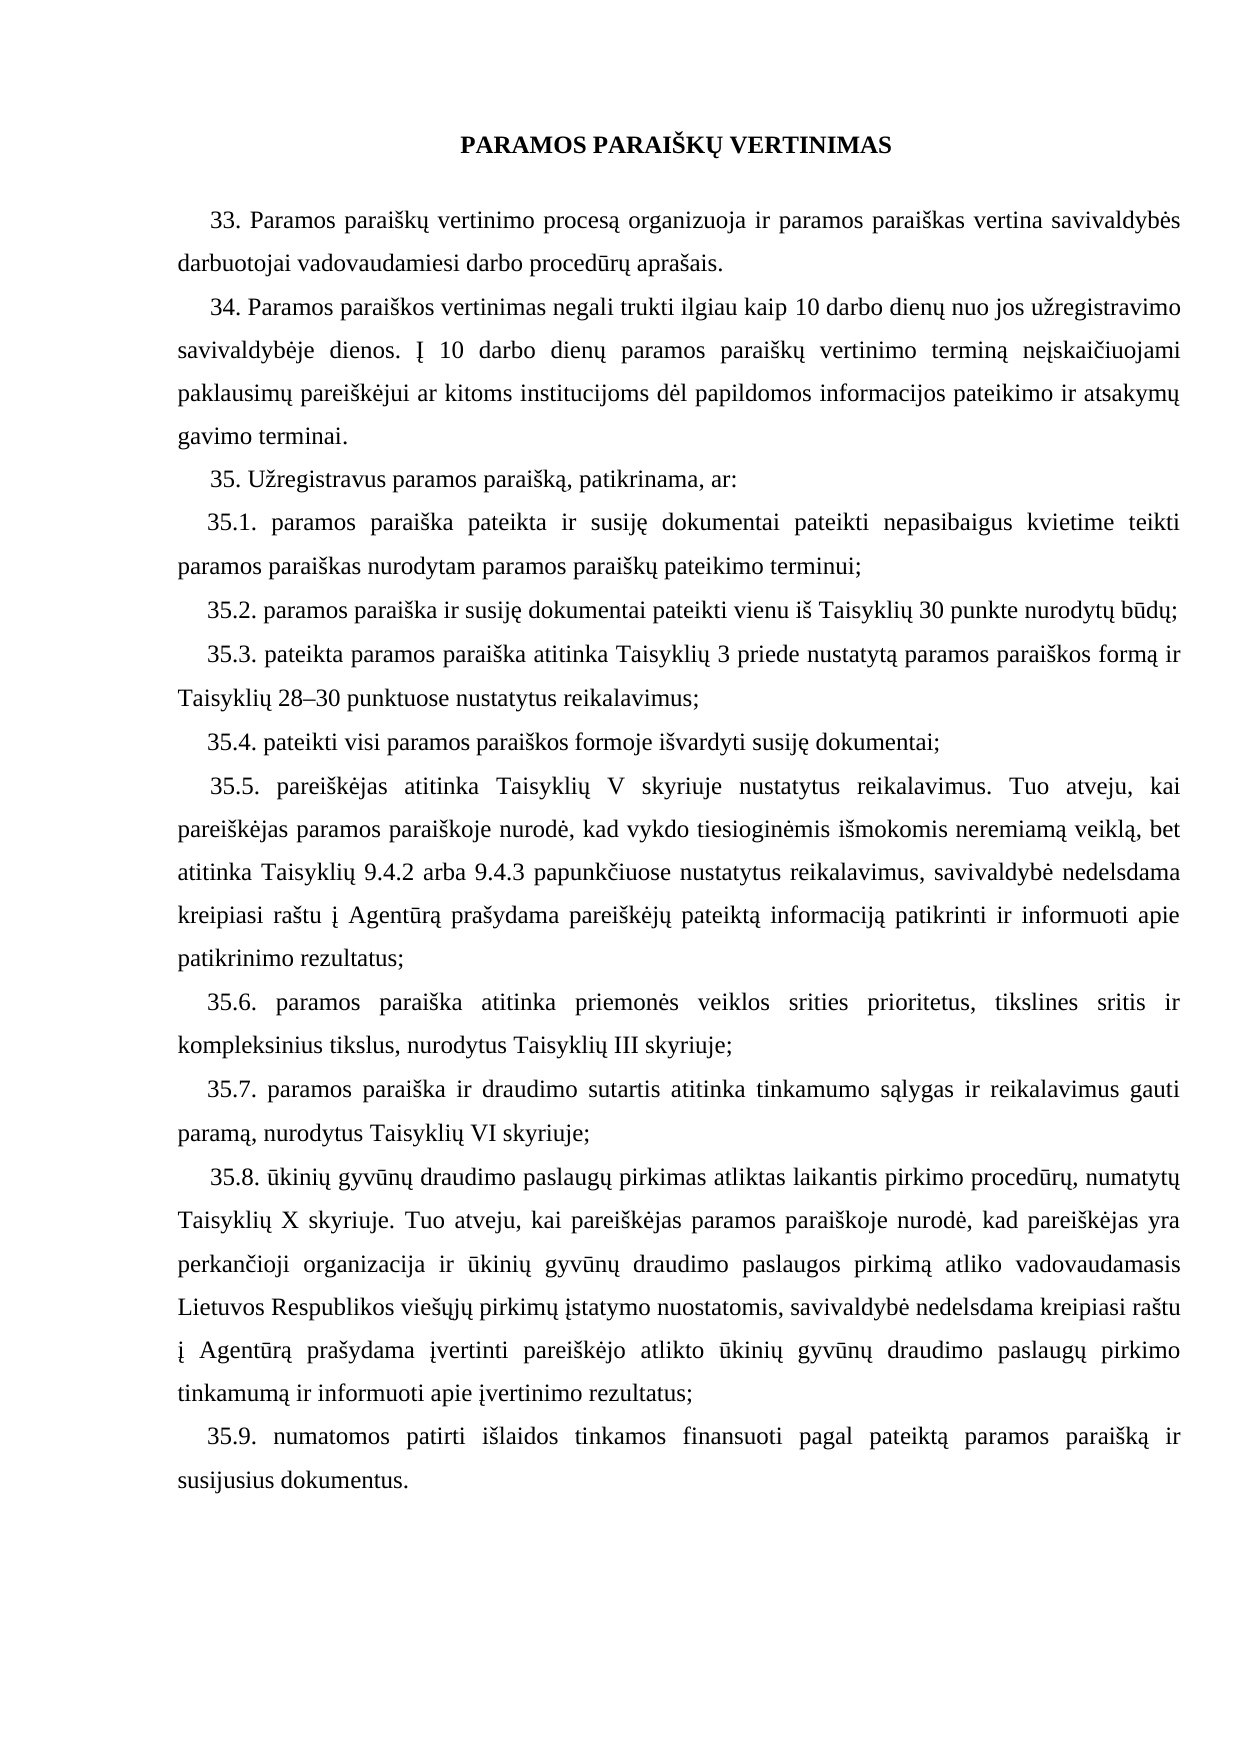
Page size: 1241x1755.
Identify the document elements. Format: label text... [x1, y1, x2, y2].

text 33. Paramos paraiškų vertinimo procesą organizuoja ir paramos paraiškas vertina savivaldybės darbuotojai vadovaudamiesi darbo procedūrų aprašais. [177, 205, 1181, 277]
text 35.7. paramos paraiška ir draudimo sutartis atitinka tinkamumo sąlygas ir reikalavimus gauti paramą, nurodytus Taisyklių VI skyriuje; [177, 1074, 1181, 1147]
text 35.5. pareiškėjas atitinka Taisyklių V skyriuje nustatytus reikalavimus. Tuo atveju, kai pareiškėjas paramos paraiškoje nurodė, kad vykdo tiesioginėmis išmokomis neremiamą veiklą, bet atitinka Taisyklių 9.4.2 arba 9.4.3 papunkčiuose nustatytus reikalavimus, savivaldybė nedelsdama kreipiasi raštu į Agentūrą prašydama pareiškėjų pateiktą informaciją patikrinti ir informuoti apie patikrinimo rezultatus; [177, 771, 1181, 972]
text 35.8. ūkinių gyvūnų draudimo paslaugų pirkimas atliktas laikantis pirkimo procedūrų, numatytų Taisyklių X skyriuje. Tuo atveju, kai pareiškėjas paramos paraiškoje nurodė, kad pareiškėjas yra perkančioji organizacija ir ūkinių gyvūnų draudimo paslaugos pirkimą atliko vadovaudamasis Lietuvos Respublikos viešųjų pirkimų įstatymo nuostatomis, savivaldybė nedelsdama kreipiasi raštu į Agentūrą prašydama įvertinti pareiškėjo atlikto ūkinių gyvūnų draudimo paslaugų pirkimo tinkamumą ir informuoti apie įvertinimo rezultatus; [177, 1162, 1181, 1407]
text 35.2. paramos paraiška ir susiję dokumentai pateikti vienu iš Taisyklių 30 punkte nurodytų būdų; [177, 595, 1181, 624]
text PARAMOS PARAIŠKŲ VERTINIMAS [177, 130, 1181, 159]
text 34. Paramos paraiškos vertinimas negali trukti ilgiau kaip 10 darbo dienų nuo jos užregistravimo savivaldybėje dienos. Į 10 darbo dienų paramos paraiškų vertinimo terminą neįskaičiuojami paklausimų pareiškėjui ar kitoms institucijoms dėl papildomos informacijos pateikimo ir atsakymų gavimo terminai. [177, 292, 1181, 450]
text 35. Užregistravus paramos paraišką, patikrinama, ar: [177, 464, 1181, 493]
text 35.4. pateikti visi paramos paraiškos formoje išvardyti susiję dokumentai; [177, 727, 1181, 756]
text 35.9. numatomos patirti išlaidos tinkamos finansuoti pagal pateiktą paramos paraišką ir susijusius dokumentus. [177, 1421, 1181, 1494]
text 35.1. paramos paraiška pateikta ir susiję dokumentai pateikti nepasibaigus kvietime teikti paramos paraiškas nurodytam paramos paraiškų pateikimo terminui; [177, 507, 1181, 580]
text 35.3. pateikta paramos paraiška atitinka Taisyklių 3 priede nustatytą paramos paraiškos formą ir Taisyklių 28–30 punktuose nustatytus reikalavimus; [177, 639, 1181, 712]
text 35.6. paramos paraiška atitinka priemonės veiklos srities prioritetus, tikslines sritis ir kompleksinius tikslus, nurodytus Taisyklių III skyriuje; [177, 987, 1181, 1059]
